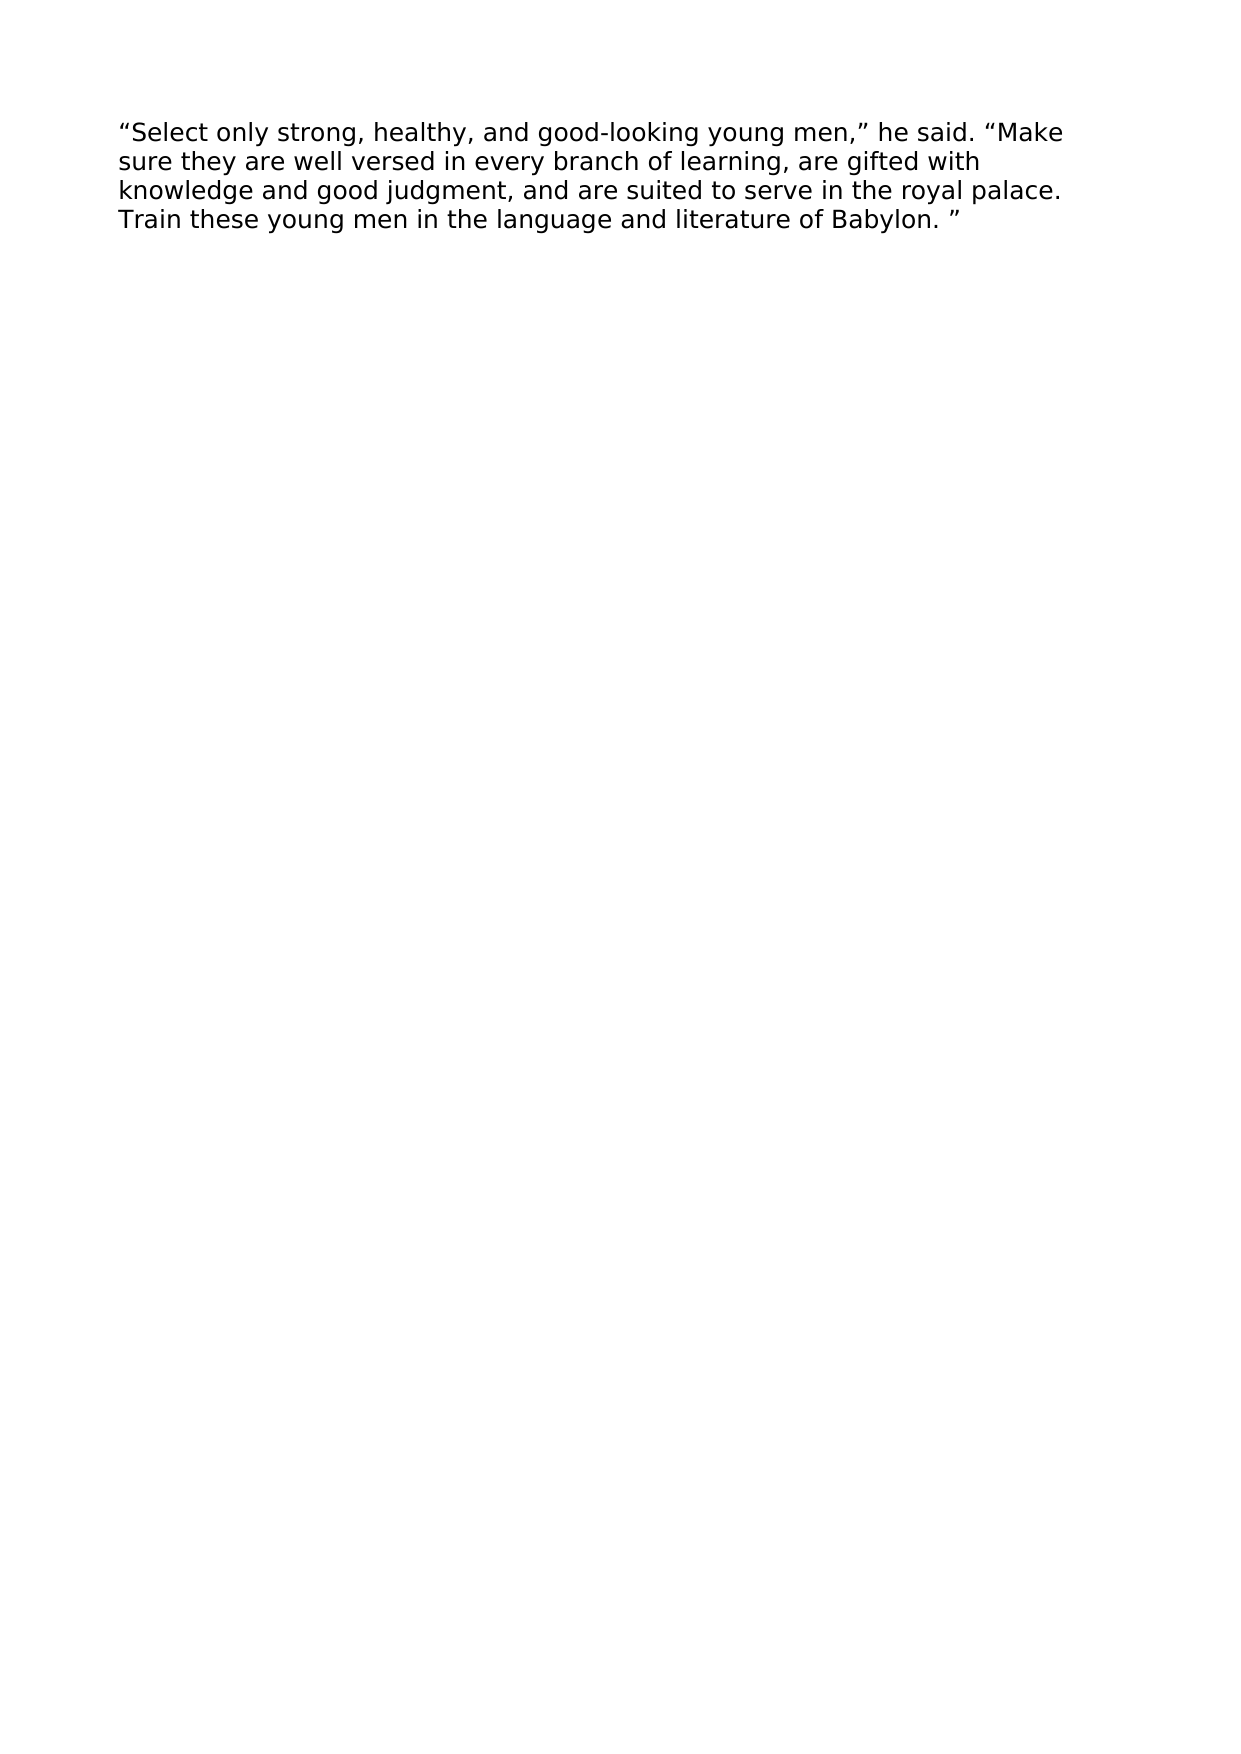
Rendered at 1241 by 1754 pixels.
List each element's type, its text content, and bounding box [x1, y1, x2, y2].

text “Select only strong, healthy, and good-looking young men,” he said. “Make sure they are well versed in every branch of learning, are gifted with knowledge and good judgment, and are suited to serve in the royal palace. Train these young men in the language and literature of Babylon. ” [118, 118, 1122, 235]
